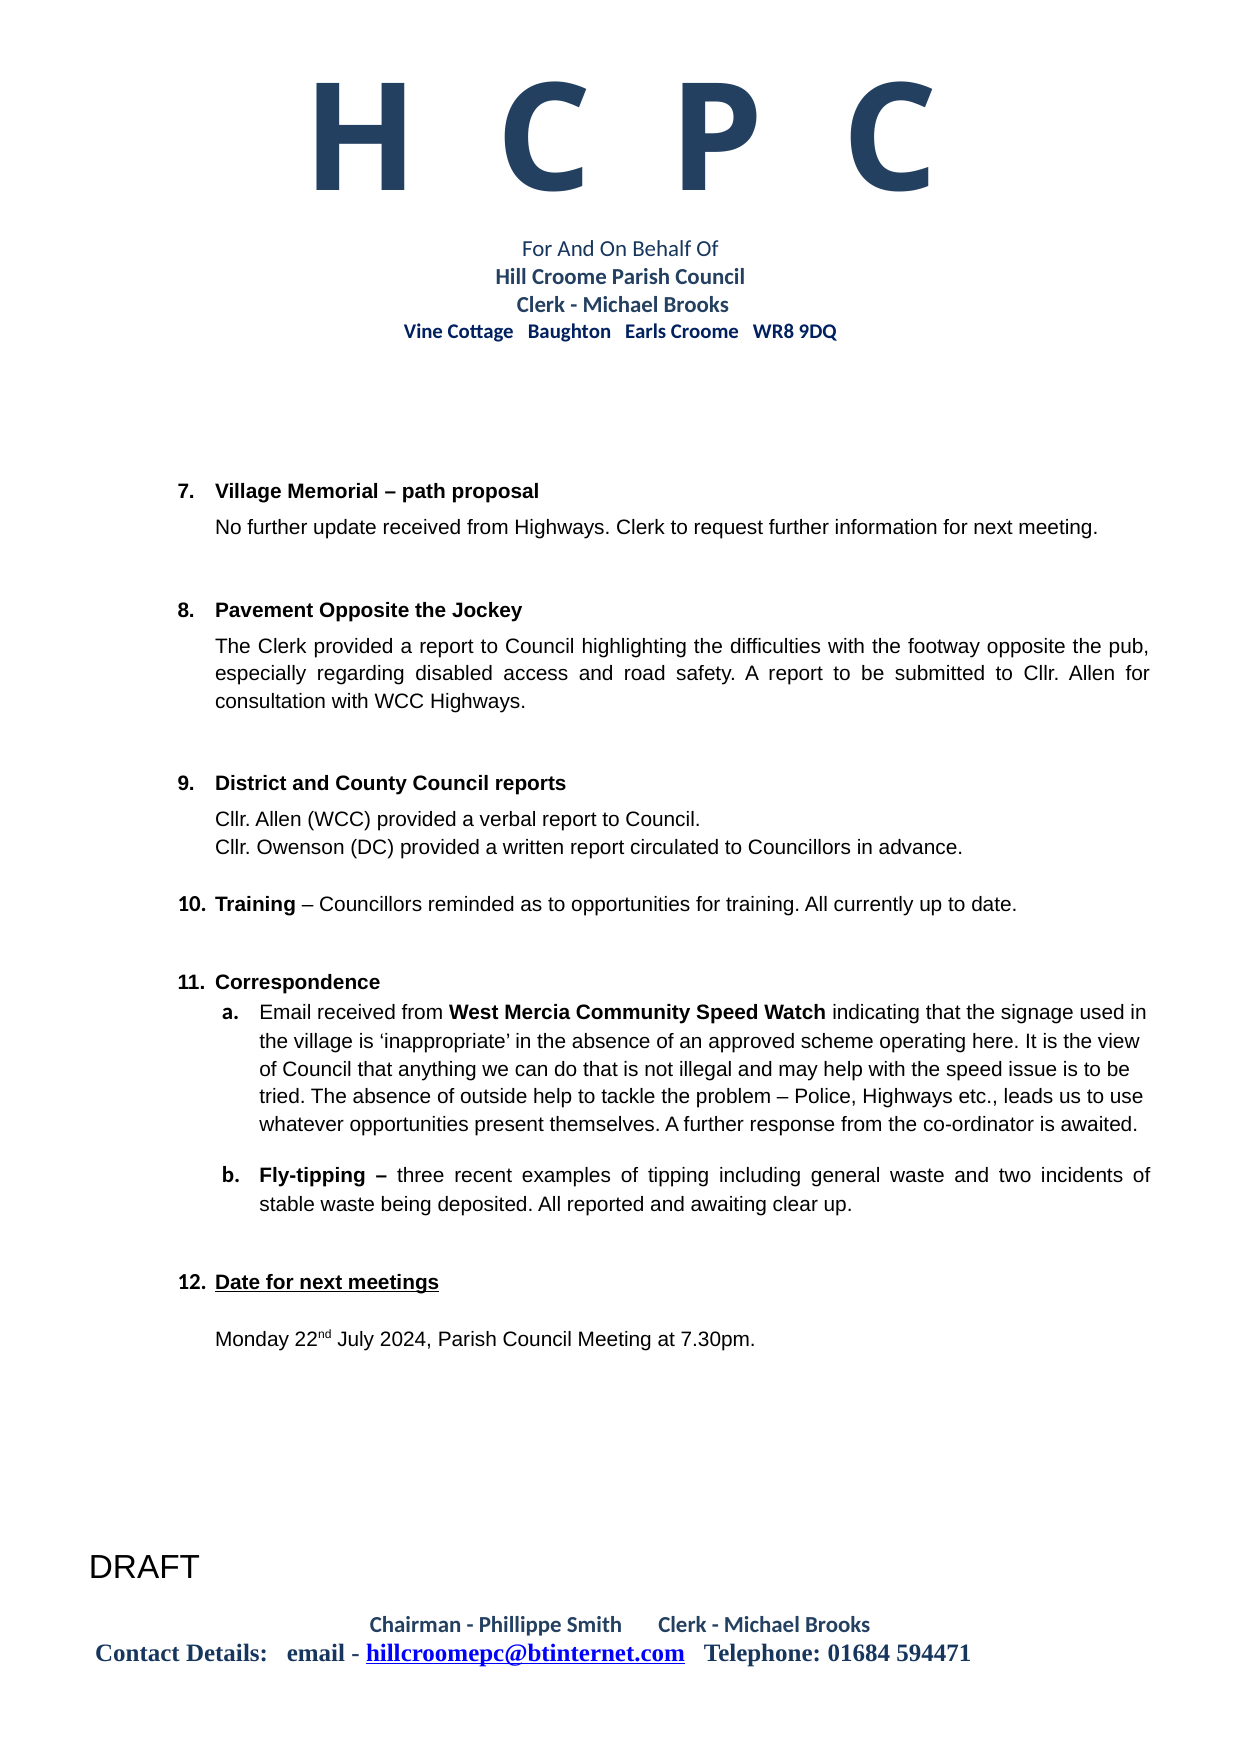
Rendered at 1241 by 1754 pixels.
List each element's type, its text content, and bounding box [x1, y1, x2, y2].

text Cllr. Owenson (DC) provided a written report circulated to Councillors in advance. [215, 834, 1152, 858]
list District and County Council reports [177, 771, 1152, 795]
text Cllr. Allen (WCC) provided a verbal report to Council. [215, 807, 1152, 831]
list Correspondence [177, 970, 1152, 994]
text No further update received from Highways. Clerk to request further information for next meeting. [215, 515, 1152, 539]
list Fly-tipping – three recent examples of tipping including general waste and two incidents of stable waste being deposited. All reported and awaiting clear up. [222, 1160, 1152, 1215]
list Date for next meetings [177, 1267, 1152, 1295]
list Pavement Opposite the Jockey [177, 598, 1152, 622]
text DRAFT [89, 1547, 1152, 1585]
text Monday 22nd July 2024, Parish Council Meeting at 7.30pm. [215, 1327, 1152, 1351]
list Training – Councillors reminded as to opportunities for training. All currently up to date. [177, 889, 1152, 917]
text The Clerk provided a report to Council highlighting the difficulties with the footway opposite the pub, especially regarding disabled access and road safety. A report to be submitted to Cllr. Allen for consultation with WCC Highways. [215, 633, 1152, 712]
list Email received from West Mercia Community Speed Watch indicating that the signage used in the village is ‘inappropriate’ in the absence of an approved scheme operating here. It is the view of Council that anything we can do that is not illegal and may help with the speed issue is to be tried. The absence of outside help to tackle the problem – Police, Highways etc., leads us to use whatever opportunities present themselves. A further response from the co-ordinator is awaited. [222, 997, 1152, 1136]
list Village Memorial – path proposal [177, 479, 1152, 503]
